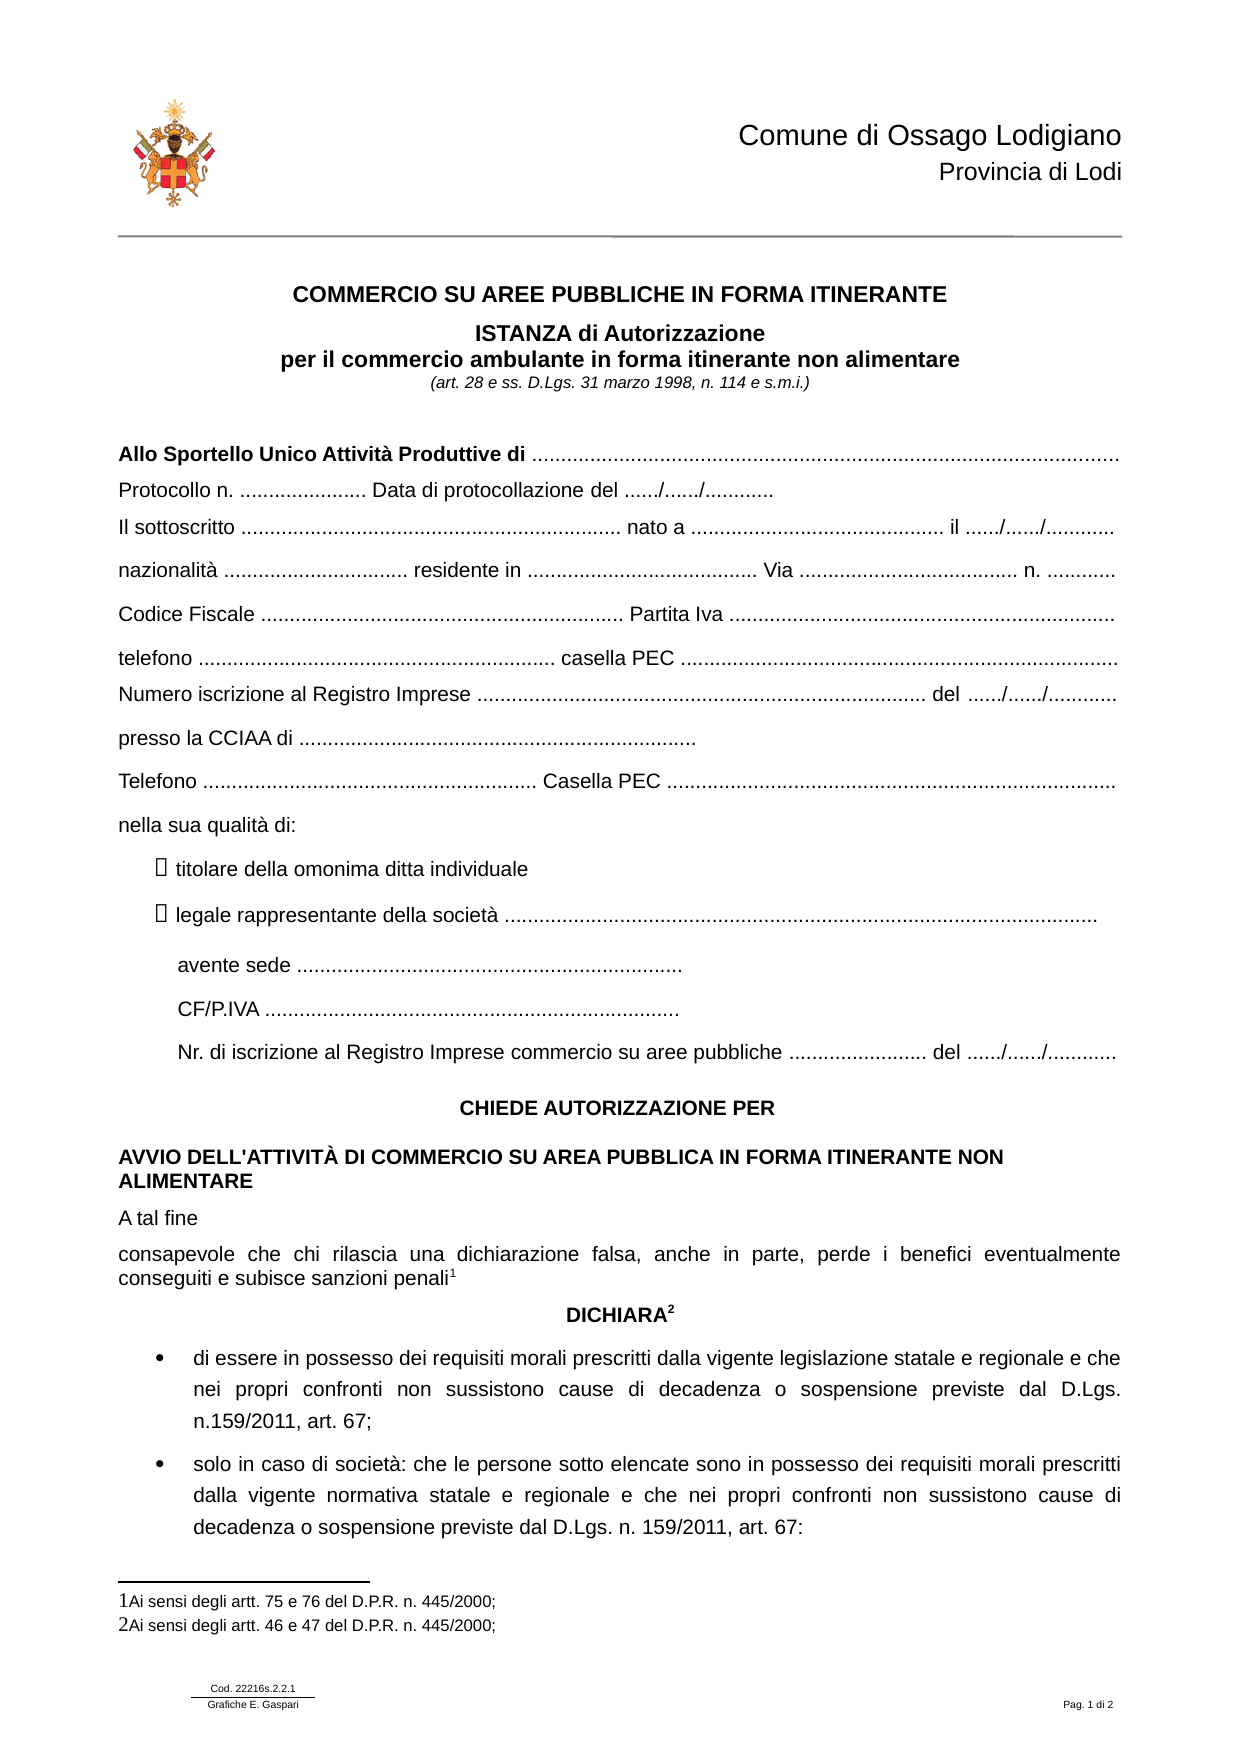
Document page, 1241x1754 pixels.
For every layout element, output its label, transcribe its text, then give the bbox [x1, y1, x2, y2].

text avente sede ................................................................... [177, 953, 1122, 977]
text Allo Sportello Unico Attività Produttive di [118, 442, 1122, 466]
text Ai sensi degli artt. 75 e 76 del D.P.R. n. 445/2000; [118, 1588, 1122, 1612]
text nazionalità ................................ residente in ........................................ Via ...................................... n. ............ [118, 558, 1122, 582]
text CHIEDE AUTORIZZAZIONE PER [118, 1096, 1122, 1120]
text Il sottoscritto .................................................................. nato a ............................................ il ....../....../............ [118, 514, 1122, 538]
text CF/P.IVA ........................................................................ [177, 996, 1122, 1020]
picture [122, 87, 224, 219]
text telefono .............................................................. casella PEC ............................................................................ [118, 646, 1122, 669]
text Telefono .......................................................... Casella PEC .............................................................................. [118, 769, 1122, 793]
text  legale rappresentante della società ....................................................................................................... [153, 896, 1122, 930]
text  titolare della omonima ditta individuale [153, 849, 1122, 883]
text Protocollo n. ...................... Data di protocollazione del ....../....../............ [118, 478, 1122, 502]
text Provincia di Lodi [224, 157, 1122, 185]
table_header COMMERCIO SU AREE PUBBLICHE IN FORMA ITINERANTE ISTANZA di Autorizzazione per il commercio ambulante in forma itinerante non alimentare (art. 28 e ss. D.Lgs. 31 marzo 1998, n. 114 e s.m.i.) [118, 256, 1122, 417]
list solo in caso di società: che le persone sotto elencate sono in possesso dei requisiti morali prescritti dalla vigente normativa statale e regionale e che nei propri confronti non sussistono cause di decadenza o sospensione previste dal D.Lgs. n. 159/2011, art. 67: [156, 1452, 1122, 1538]
text Codice Fiscale ............................................................... Partita Iva ................................................................... [118, 602, 1122, 626]
text consapevole che chi rilascia una dichiarazione falsa, anche in parte, perde i benefici eventualmente conseguiti e subisce sanzioni penali [118, 1242, 1122, 1290]
text Ai sensi degli artt. 46 e 47 del D.P.R. n. 445/2000; [118, 1612, 1122, 1636]
text nella sua qualità di: [118, 813, 1122, 837]
text Numero iscrizione al Registro Imprese .............................................................................. del ....../....../............ [118, 682, 1122, 706]
text Nr. di iscrizione al Registro Imprese commercio su aree pubbliche ........................ del ....../....../............ [177, 1040, 1122, 1064]
text A tal fine [118, 1206, 1122, 1229]
text DICHIARA [118, 1302, 1122, 1326]
list di essere in possesso dei requisiti morali prescritti dalla vigente legislazione statale e regionale e che nei propri confronti non sussistono cause di decadenza o sospensione previste dal D.Lgs. n.159/2011, art. 67; [156, 1346, 1122, 1432]
text AVVIO DELL'ATTIVITÀ DI COMMERCIO SU AREA PUBBLICA IN FORMA ITINERANTE NON ALIMENTARE [118, 1145, 1122, 1193]
text Comune di Ossago Lodigiano [224, 118, 1122, 152]
text presso la CCIAA di ..................................................................... [118, 726, 1122, 749]
